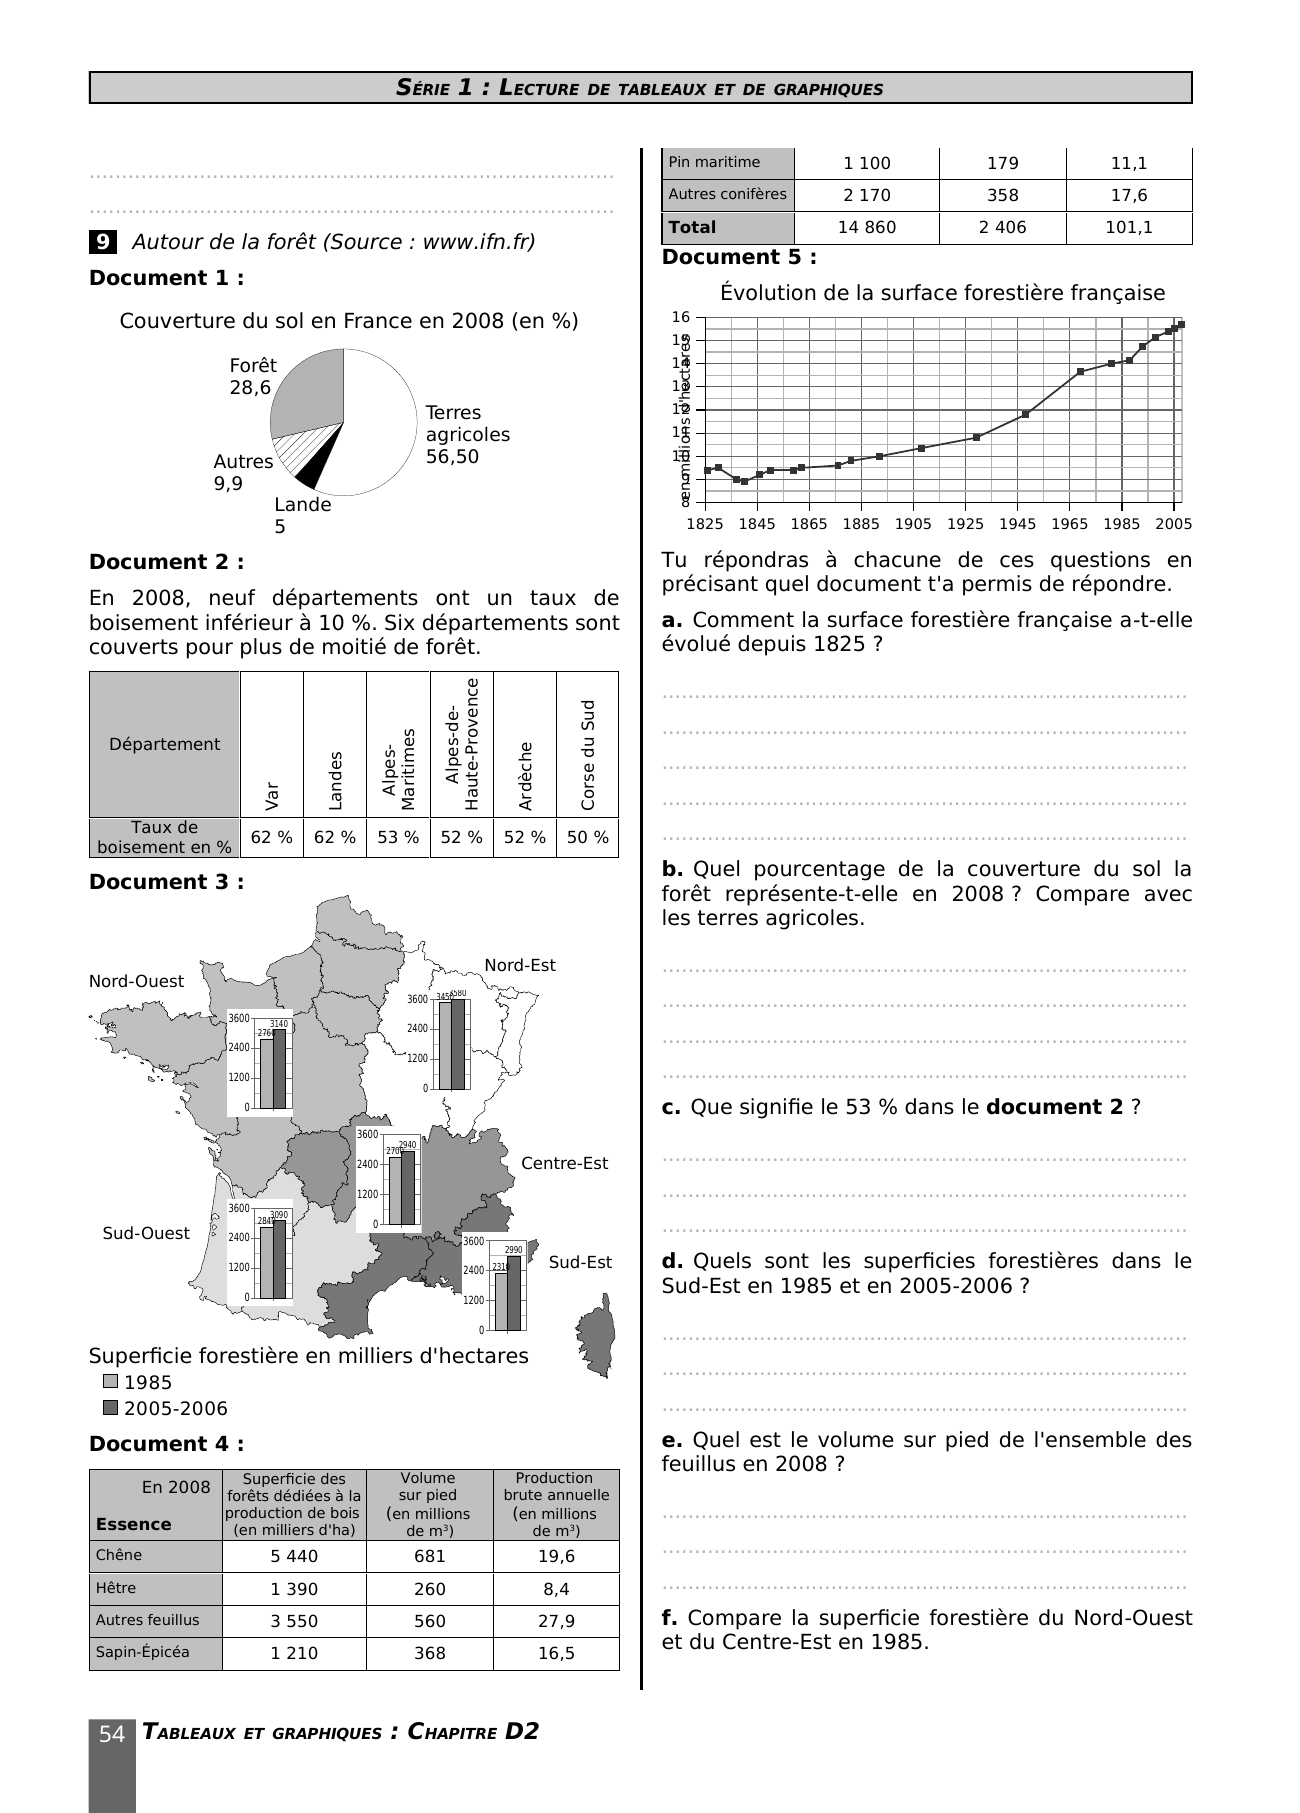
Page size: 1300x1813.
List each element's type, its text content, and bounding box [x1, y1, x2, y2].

list Compare la superficie forestière du Nord‑Ouest et du Centre‑Est en 1985. [661, 1606, 1193, 1655]
table_header En 2008 Essence [90, 1470, 222, 1540]
table_cell 17,6 [1067, 180, 1192, 211]
table_cell 358 [940, 180, 1066, 211]
list .................................................................................................................................................................. [661, 739, 1193, 810]
list ................................................................................. [661, 1559, 1193, 1594]
table_cell 368 [367, 1638, 493, 1670]
table_cell Taux de boisement en % [90, 819, 239, 857]
list ................................................................................. [661, 810, 1193, 846]
list Autour de la forêt (Source : www.ifn.fr) [117, 230, 620, 254]
table_cell 8,4 [494, 1574, 619, 1605]
table_cell Hêtre [90, 1574, 222, 1605]
list En 2008, neuf départements ont un taux de boisement inférieur à 10 %. Six départements sont couverts pour plus de moitié de forêt. [88, 586, 620, 659]
table_cell 19,6 [494, 1541, 619, 1572]
list ................................................................................. [661, 1488, 1193, 1523]
list ................................................................................. [661, 668, 1193, 704]
table_header Superficie des forêts dédiées à la production de bois (en milliers d'ha) [223, 1470, 366, 1540]
list ................................................................................. [661, 1381, 1193, 1416]
table_cell 2 406 [940, 213, 1066, 244]
table_cell 1 100 [795, 148, 939, 179]
table_cell 560 [367, 1606, 493, 1637]
table_cell Sapin‑Épicéa [90, 1638, 222, 1670]
table_cell 53 % [367, 819, 429, 857]
table_cell 27,9 [494, 1606, 619, 1637]
text Évolution de la surface forestière française [661, 281, 1193, 305]
text Document 4 : [88, 1433, 620, 1457]
list ................................................................................. [661, 1310, 1193, 1345]
table_cell 16,5 [494, 1638, 619, 1670]
table_cell 11,1 [1067, 148, 1192, 179]
list ................................................................................. [661, 704, 1193, 739]
list ................................................................................. [661, 1167, 1193, 1202]
table_cell Total [663, 213, 794, 244]
table_cell 101,1 [1067, 213, 1192, 244]
list Tu répondras à chacune de ces questions en précisant quel document t'a permis de répondre. [661, 548, 1193, 596]
list ................................................................................. [661, 1345, 1193, 1381]
list Quel pourcentage de la couverture du sol la forêt représente‑t‑elle en 2008 ? Compare avec les terres agricoles. [661, 857, 1193, 930]
list Comment la surface forestière française a‑t‑elle évolué depuis 1825 ? [661, 608, 1193, 657]
list Quel est le volume sur pied de l'ensemble des feuillus en 2008 ? [661, 1428, 1193, 1476]
list .................................................................................................................................................................. [661, 1013, 1193, 1084]
table_cell 14 860 [795, 213, 939, 244]
list Quels sont les superficies forestières dans le Sud‑Est en 1985 et en 2005‑2006 ? [661, 1249, 1193, 1298]
table_cell Chêne [90, 1541, 222, 1572]
list ................................................................................. [661, 977, 1193, 1013]
list ................................................................................. [661, 1202, 1193, 1238]
table_header Landes [304, 672, 366, 817]
table_cell 1 390 [223, 1574, 366, 1605]
table_cell 260 [367, 1574, 493, 1605]
list ................................................................................. [88, 148, 620, 183]
table_header Corse du Sud [557, 672, 618, 817]
table_cell 1 210 [223, 1638, 366, 1670]
table_cell 3 550 [223, 1606, 366, 1637]
table_cell 50 % [557, 819, 618, 857]
table_header Alpes- Maritimes [367, 672, 429, 817]
list Que signifie le 53 % dans le document 2 ? [661, 1095, 1193, 1120]
text Document 3 : [88, 870, 620, 894]
list ................................................................................. [661, 1131, 1193, 1167]
table_cell 2 170 [795, 180, 939, 211]
list ................................................................................. [661, 942, 1193, 977]
table_cell Autres feuillus [90, 1606, 222, 1637]
table_cell 52 % [431, 819, 493, 857]
table_cell 62 % [241, 819, 303, 857]
text Document 5 : [661, 245, 1193, 269]
table_header Production brute annuelle (en millions de m3) [494, 1470, 619, 1540]
table_cell 681 [367, 1541, 493, 1572]
table_header Ardèche [494, 672, 556, 817]
table_cell 52 % [494, 819, 556, 857]
list ................................................................................. [88, 183, 620, 218]
table_cell Pin maritime [663, 148, 794, 179]
table_cell Autres conifères [663, 180, 794, 211]
list ................................................................................. [661, 1523, 1193, 1559]
table_header Alpes-de- Haute-Provence [431, 672, 493, 817]
table_header Volume sur pied (en millions de m3) [367, 1470, 493, 1540]
table_header Var [241, 672, 303, 817]
table_header Département [90, 672, 239, 817]
list Document 1 : [88, 266, 620, 291]
table_cell 179 [940, 148, 1066, 179]
table_cell 5 440 [223, 1541, 366, 1572]
text Document 2 : [88, 550, 620, 574]
table_cell 62 % [304, 819, 366, 857]
